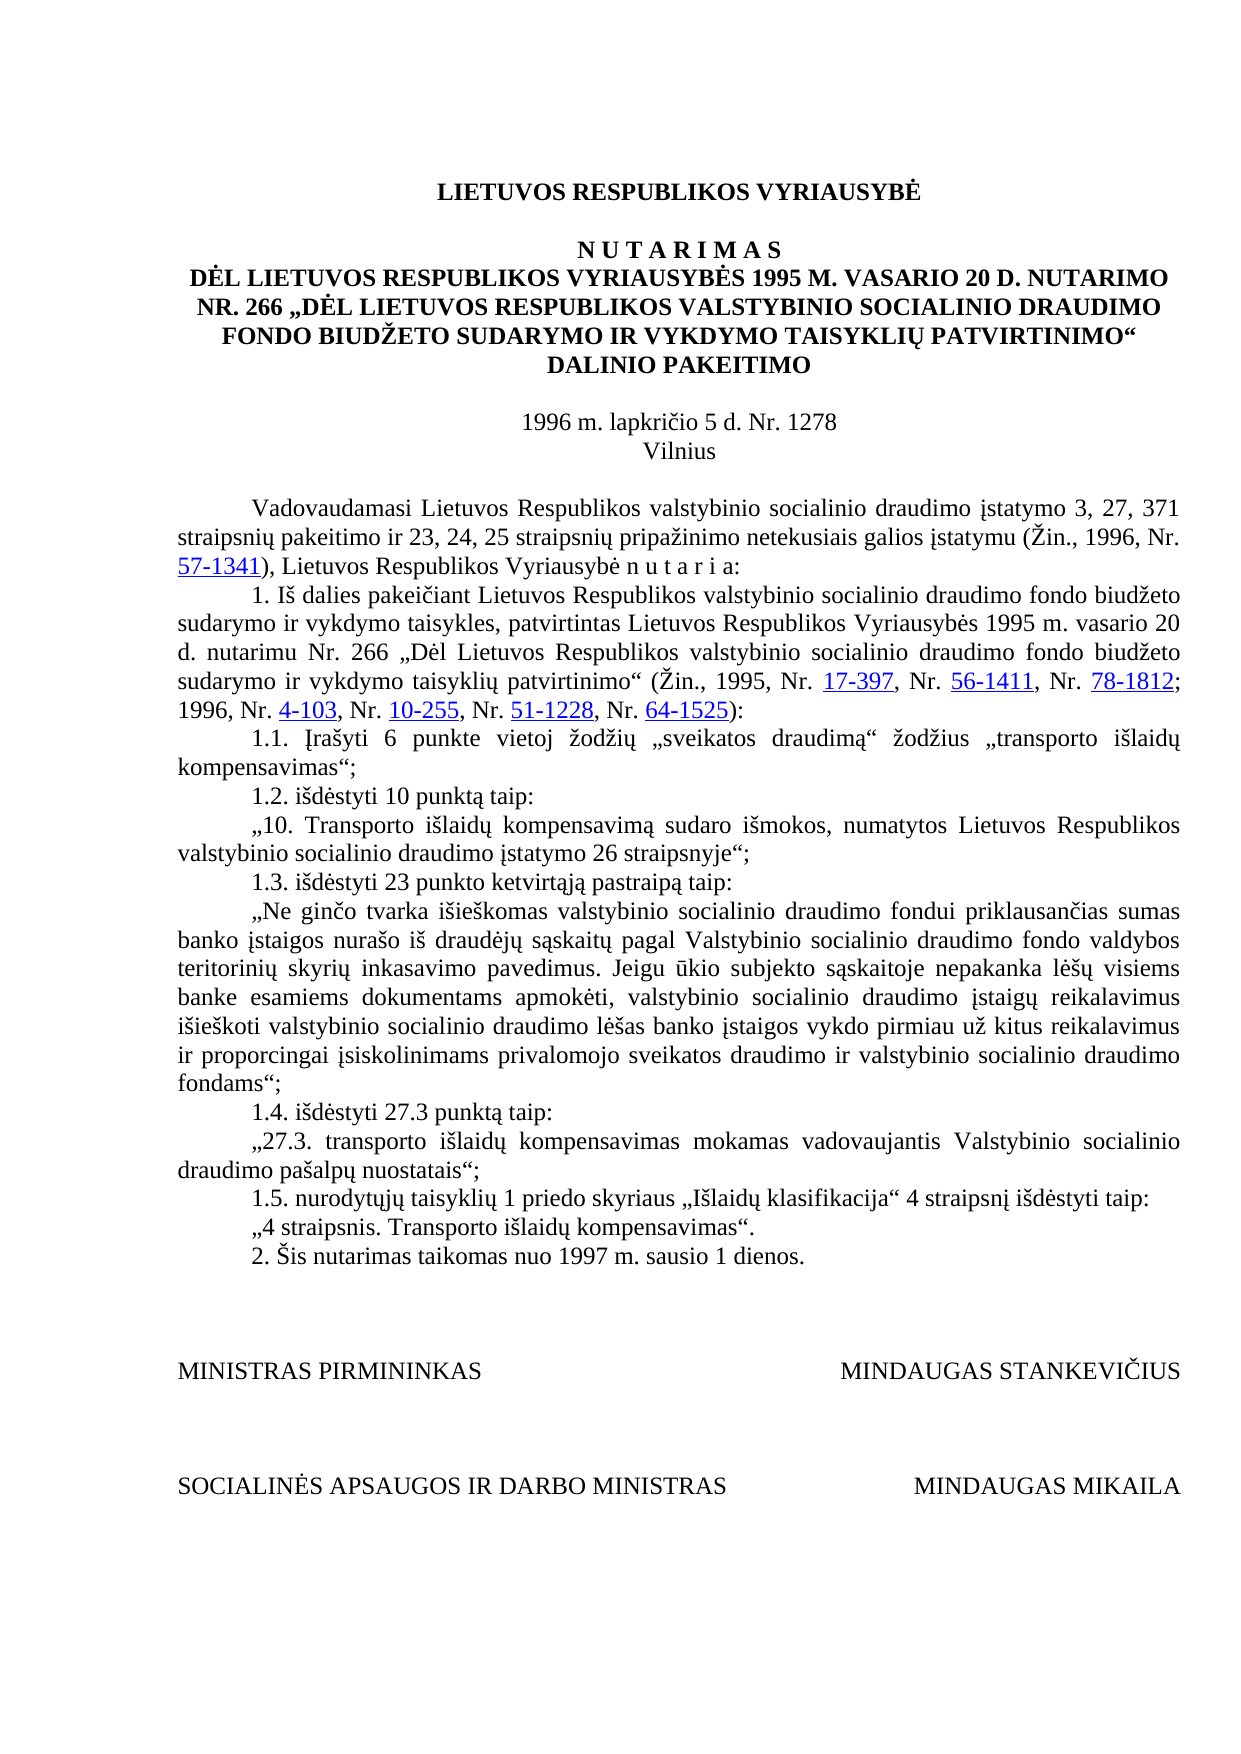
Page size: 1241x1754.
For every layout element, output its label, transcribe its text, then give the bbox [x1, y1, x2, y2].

text N U T A R I M A S [177, 235, 1181, 263]
text „4 straipsnis. Transporto išlaidų kompensavimas“. [177, 1212, 1181, 1241]
text SOCIALINĖS APSAUGOS IR DARBO MINISTRAS MINDAUGAS MIKAILA [177, 1471, 1181, 1500]
text LIETUVOS RESPUBLIKOS VYRIAUSYBĖ [177, 177, 1181, 206]
text 1.1. Įrašyti 6 punkte vietoj žodžių „sveikatos draudimą“ žodžius „transporto išlaidų kompensavimas“; [177, 723, 1181, 781]
text MINISTRAS PIRMININKAS MINDAUGAS STANKEVIČIUS [177, 1356, 1181, 1385]
text 1.2. išdėstyti 10 punktą taip: [177, 781, 1181, 810]
text 1.3. išdėstyti 23 punkto ketvirtąją pastraipą taip: [177, 867, 1181, 896]
text DĖL LIETUVOS RESPUBLIKOS VYRIAUSYBĖS 1995 M. VASARIO 20 D. NUTARIMO NR. 266 „DĖL LIETUVOS RESPUBLIKOS VALSTYBINIO SOCIALINIO DRAUDIMO FONDO BIUDŽETO SUDARYMO IR VYKDYMO TAISYKLIŲ PATVIRTINIMO“ DALINIO PAKEITIMO [177, 263, 1181, 378]
text 1. Iš dalies pakeičiant Lietuvos Respublikos valstybinio socialinio draudimo fondo biudžeto sudarymo ir vykdymo taisykles, patvirtintas Lietuvos Respublikos Vyriausybės 1995 m. vasario 20 d. nutarimu Nr. 266 „Dėl Lietuvos Respublikos valstybinio socialinio draudimo fondo biudžeto sudarymo ir vykdymo taisyklių patvirtinimo“ (Žin., 1995, Nr. 17-397, Nr. 56-1411, Nr. 78-1812; 1996, Nr. 4-103, Nr. 10-255, Nr. 51-1228, Nr. 64-1525): [177, 580, 1181, 723]
text „10. Transporto išlaidų kompensavimą sudaro išmokos, numatytos Lietuvos Respublikos valstybinio socialinio draudimo įstatymo 26 straipsnyje“; [177, 810, 1181, 867]
text „27.3. transporto išlaidų kompensavimas mokamas vadovaujantis Valstybinio socialinio draudimo pašalpų nuostatais“; [177, 1126, 1181, 1183]
text Vadovaudamasi Lietuvos Respublikos valstybinio socialinio draudimo įstatymo 3, 27, 371 straipsnių pakeitimo ir 23, 24, 25 straipsnių pripažinimo netekusiais galios įstatymu (Žin., 1996, Nr. 57-1341), Lietuvos Respublikos Vyriausybė nutaria: [177, 493, 1181, 580]
text 1.5. nurodytųjų taisyklių 1 priedo skyriaus „Išlaidų klasifikacija“ 4 straipsnį išdėstyti taip: [177, 1183, 1181, 1212]
text 2. Šis nutarimas taikomas nuo 1997 m. sausio 1 dienos. [177, 1241, 1181, 1270]
text „Ne ginčo tvarka išieškomas valstybinio socialinio draudimo fondui priklausančias sumas banko įstaigos nurašo iš draudėjų sąskaitų pagal Valstybinio socialinio draudimo fondo valdybos teritorinių skyrių inkasavimo pavedimus. Jeigu ūkio subjekto sąskaitoje nepakanka lėšų visiems banke esamiems dokumentams apmokėti, valstybinio socialinio draudimo įstaigų reikalavimus išieškoti valstybinio socialinio draudimo lėšas banko įstaigos vykdo pirmiau už kitus reikalavimus ir proporcingai įsiskolinimams privalomojo sveikatos draudimo ir valstybinio socialinio draudimo fondams“; [177, 896, 1181, 1097]
text Vilnius [177, 436, 1181, 465]
text 1996 m. lapkričio 5 d. Nr. 1278 [177, 407, 1181, 436]
text 1.4. išdėstyti 27.3 punktą taip: [177, 1097, 1181, 1126]
